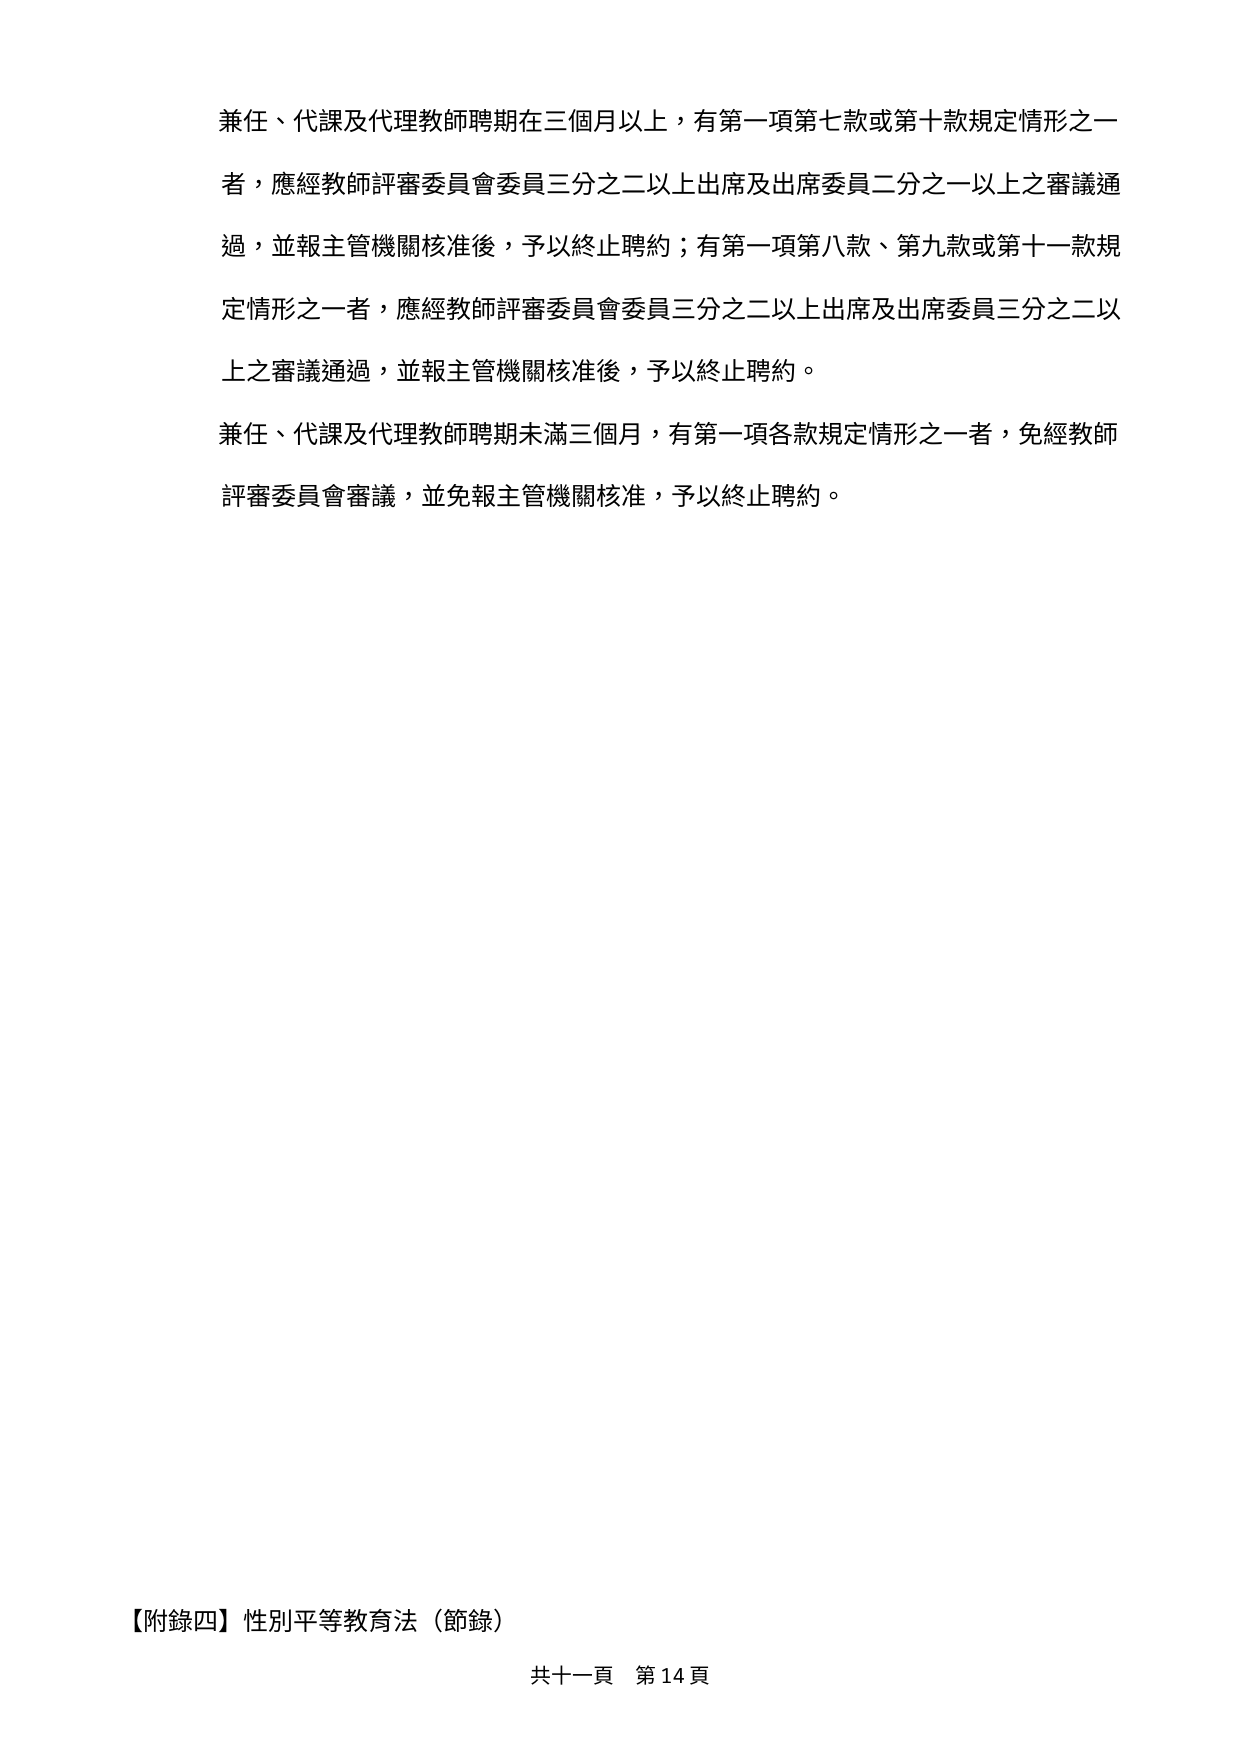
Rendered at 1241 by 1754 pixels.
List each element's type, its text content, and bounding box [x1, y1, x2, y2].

text 兼任、代課及代理教師聘期未滿三個月，有第一項各款規定情形之一者，免經教師評審委員會審議，並免報主管機關核准，予以終止聘約。 [218, 391, 1122, 516]
text 【附錄四】性別平等教育法（節錄） [118, 1578, 1122, 1641]
text 兼任、代課及代理教師聘期在三個月以上，有第一項第七款或第十款規定情形之一者，應經教師評審委員會委員三分之二以上出席及出席委員二分之一以上之審議通過，並報主管機關核准後，予以終止聘約；有第一項第八款、第九款或第十一款規定情形之一者，應經教師評審委員會委員三分之二以上出席及出席委員三分之二以上之審議通過，並報主管機關核准後，予以終止聘約。 [218, 78, 1122, 391]
